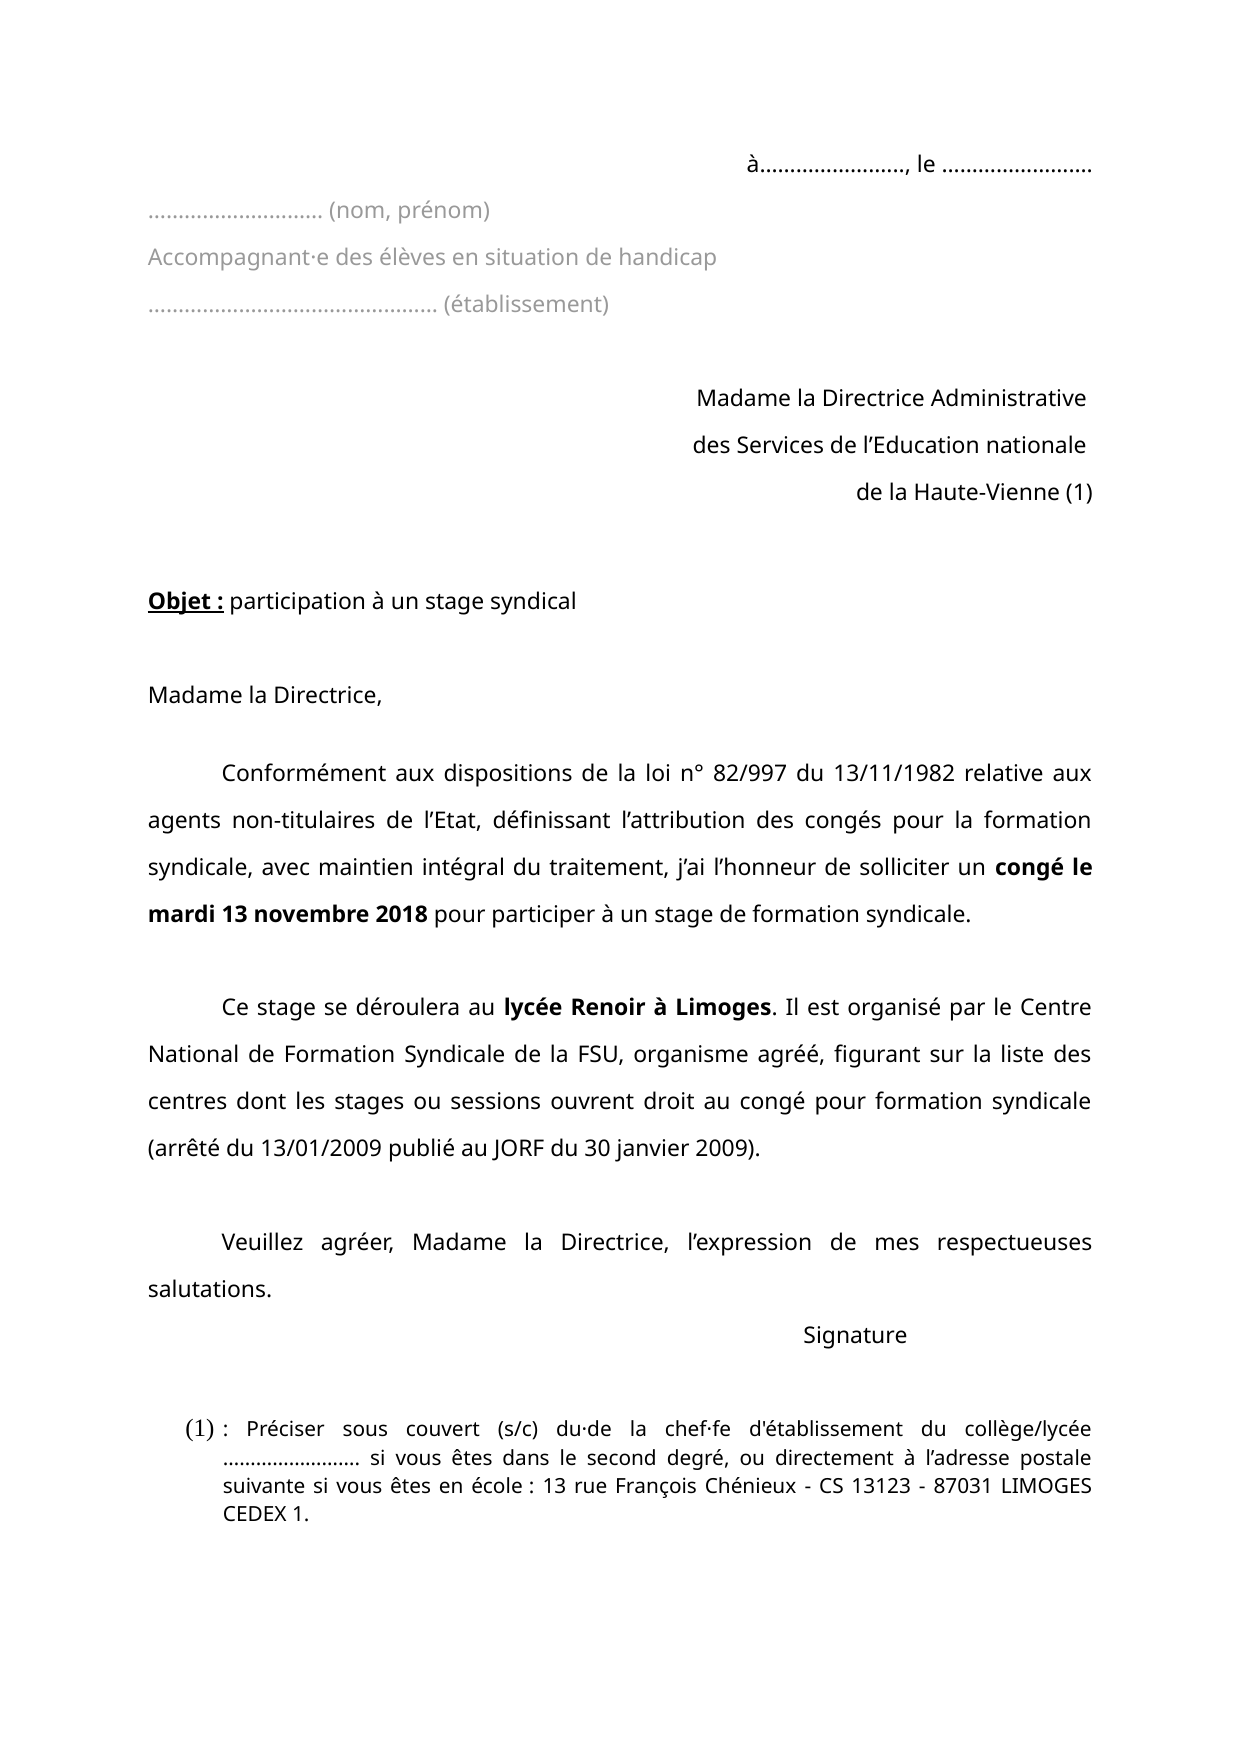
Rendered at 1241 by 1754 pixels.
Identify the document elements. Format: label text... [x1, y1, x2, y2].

text Madame la Directrice Administrative [517, 382, 1093, 413]
text des Services de l’Education nationale [517, 429, 1093, 460]
list : Préciser sous couvert (s/c) du·de la chef·fe d'établissement du collège/lycée ……………………. si vous êtes dans le second degré, ou directement à l’adresse postale suivante si vous êtes en école : 13 rue François Chénieux - CS 13123 - 87031 LIMOGES CEDEX 1. [185, 1413, 1093, 1528]
text ………………..……… (nom, prénom) [148, 194, 1093, 226]
text à…………………..., le ……………………. [148, 148, 1093, 179]
text Ce stage se déroulera au lycée Renoir à Limoges. Il est organisé par le Centre National de Formation Syndicale de la FSU, organisme agréé, figurant sur la liste des centres dont les stages ou sessions ouvrent droit au congé pour formation syndicale (arrêté du 13/01/2009 publié au JORF du 30 janvier 2009). [148, 991, 1093, 1163]
text Madame la Directrice, [148, 679, 1093, 710]
text Conformément aux dispositions de la loi n° 82/997 du 13/11/1982 relative aux agents non-titulaires de l’Etat, définissant l’attribution des congés pour la formation syndicale, avec maintien intégral du traitement, j’ai l’honneur de solliciter un congé le mardi 13 novembre 2018 pour participer à un stage de formation syndicale. [148, 757, 1093, 929]
text ………………………………………… (établissement) [148, 288, 1093, 319]
text Veuillez agréer, Madame la Directrice, l’expression de mes respectueuses salutations. [148, 1226, 1093, 1304]
text Objet : participation à un stage syndical [148, 585, 1093, 616]
text Accompagnant·e des élèves en situation de handicap [148, 241, 1093, 273]
text Signature [148, 1319, 1093, 1351]
text de la Haute-Vienne (1) [517, 476, 1093, 507]
